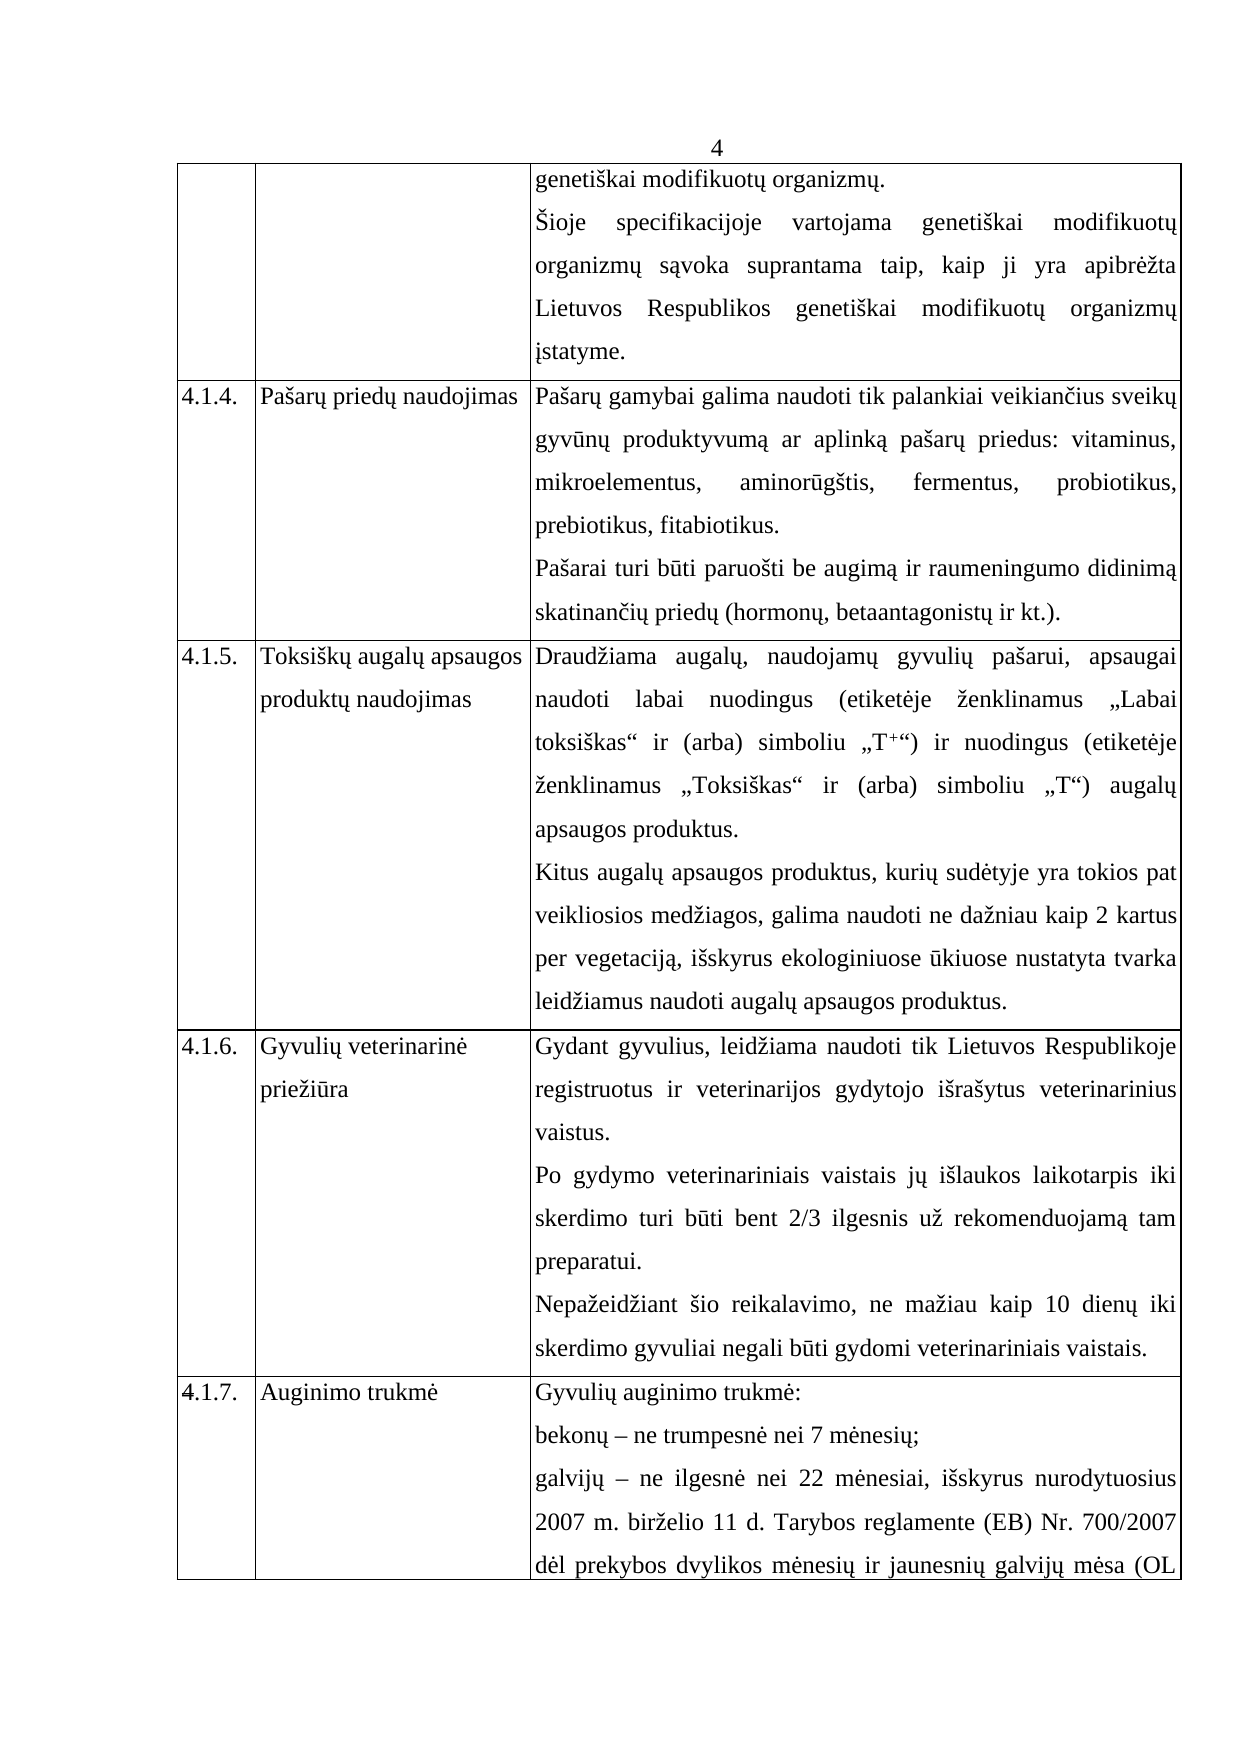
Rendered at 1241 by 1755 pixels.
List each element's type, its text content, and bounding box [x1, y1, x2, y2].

table_cell Gyvulių auginimo trukmė: bekonų – ne trumpesnė nei 7 mėnesių; galvijų – ne ilgesnė nei 22 mėnesiai, išskyrus nurodytuosius 2007 m. birželio 11 d. Tarybos reglamente (EB) Nr. 700/2007 dėl prekybos dvylikos mėnesių ir jaunesnių galvijų mėsa (OL [531, 1377, 1180, 1578]
table_cell 4.1.6. [178, 1031, 255, 1376]
table_cell 4.1.4. [178, 381, 255, 640]
table_cell genetiškai modifikuotų organizmų. Šioje specifikacijoje vartojama genetiškai modifikuotų organizmų sąvoka suprantama taip, kaip ji yra apibrėžta Lietuvos Respublikos genetiškai modifikuotų organizmų įstatyme. [531, 164, 1180, 379]
table_cell 4.1.5. [178, 641, 255, 1029]
table_cell Gydant gyvulius, leidžiama naudoti tik Lietuvos Respublikoje registruotus ir veterinarijos gydytojo išrašytus veterinarinius vaistus. Po gydymo veterinariniais vaistais jų išlaukos laikotarpis iki skerdimo turi būti bent 2/3 ilgesnis už rekomenduojamą tam preparatui. Nepažeidžiant šio reikalavimo, ne mažiau kaip 10 dienų iki skerdimo gyvuliai negali būti gydomi veterinariniais vaistais. [531, 1031, 1180, 1376]
table_cell Pašarų gamybai galima naudoti tik palankiai veikiančius sveikų gyvūnų produktyvumą ar aplinką pašarų priedus: vitaminus, mikroelementus, aminorūgštis, fermentus, probiotikus, prebiotikus, fitabiotikus. Pašarai turi būti paruošti be augimą ir raumeningumo didinimą skatinančių priedų (hormonų, betaantagonistų ir kt.). [531, 381, 1180, 640]
table_cell Toksiškų augalų apsaugos produktų naudojimas [256, 641, 530, 1029]
table_cell [178, 164, 255, 379]
table_cell Pašarų priedų naudojimas [256, 381, 530, 640]
table_cell [256, 164, 530, 379]
table_cell Draudžiama augalų, naudojamų gyvulių pašarui, apsaugai naudoti labai nuodingus (etiketėje ženklinamus „Labai toksiškas“ ir (arba) simboliu „T+“) ir nuodingus (etiketėje ženklinamus „Toksiškas“ ir (arba) simboliu „T“) augalų apsaugos produktus. Kitus augalų apsaugos produktus, kurių sudėtyje yra tokios pat veikliosios medžiagos, galima naudoti ne dažniau kaip 2 kartus per vegetaciją, išskyrus ekologiniuose ūkiuose nustatyta tvarka leidžiamus naudoti augalų apsaugos produktus. [531, 641, 1180, 1029]
table_cell Auginimo trukmė [256, 1377, 530, 1578]
table_cell 4.1.7. [178, 1377, 255, 1578]
table_cell Gyvulių veterinarinė priežiūra [256, 1031, 530, 1376]
